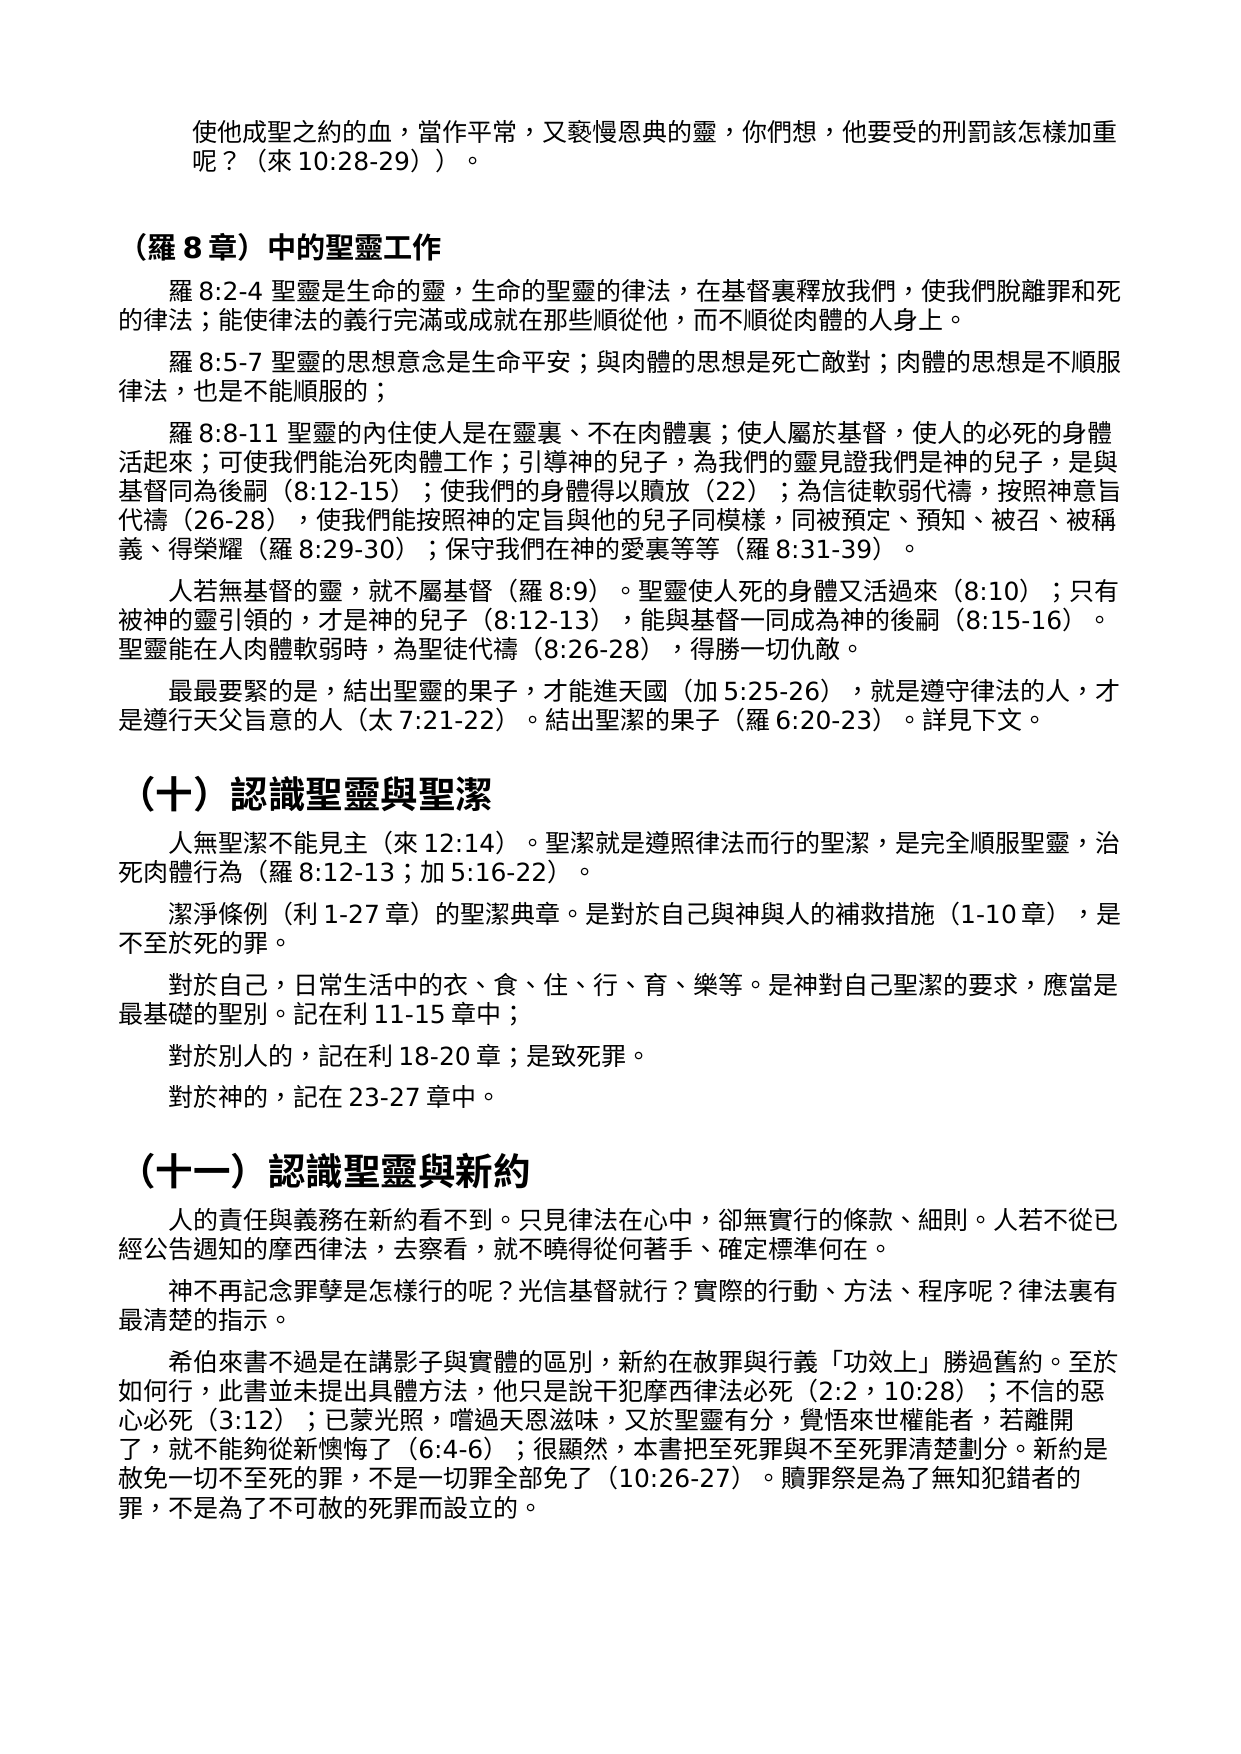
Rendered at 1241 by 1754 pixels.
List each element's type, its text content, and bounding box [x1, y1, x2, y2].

subtitle （十一）認識聖靈與新約 [118, 1150, 1122, 1194]
text 對於自己，日常生活中的衣、食、住、行、育、樂等。是神對自己聖潔的要求，應當是最基礎的聖別。記在利11-15章中； [118, 971, 1122, 1029]
text 神不再記念罪孽是怎樣行的呢？光信基督就行？實際的行動、方法、程序呢？律法裏有最清楚的指示。 [118, 1277, 1122, 1336]
subtitle （羅8章）中的聖靈工作 [118, 231, 1122, 265]
subtitle （十）認識聖靈與聖潔 [118, 773, 1122, 817]
text 人無聖潔不能見主（來12:14）。聖潔就是遵照律法而行的聖潔，是完全順服聖靈，治死肉體行為（羅8:12-13；加5:16-22）。 [118, 829, 1122, 888]
text 希伯來書不過是在講影子與實體的區別，新約在赦罪與行義「功效上」勝過舊約。至於如何行，此書並未提出具體方法，他只是說干犯摩西律法必死（2:2，10:28）；不信的惡心必死（3:12）；已蒙光照，嚐過天恩滋味，又於聖靈有分，覺悟來世權能者，若離開了，就不能夠從新懊悔了（6:4-6）；很顯然，本書把至死罪與不至死罪清楚劃分。新約是赦免一切不至死的罪，不是一切罪全部免了（10:26-27）。贖罪祭是為了無知犯錯者的罪，不是為了不可赦的死罪而設立的。 [118, 1348, 1122, 1523]
text 人的責任與義務在新約看不到。只見律法在心中，卻無實行的條款、細則。人若不從已經公告週知的摩西律法，去察看，就不曉得從何著手、確定標準何在。 [118, 1206, 1122, 1265]
text 羅8:5-7 聖靈的思想意念是生命平安；與肉體的思想是死亡敵對；肉體的思想是不順服律法，也是不能順服的； [118, 348, 1122, 407]
text 羅8:8-11 聖靈的內住使人是在靈裏、不在肉體裏；使人屬於基督，使人的必死的身體活起來；可使我們能治死肉體工作；引導神的兒子，為我們的靈見證我們是神的兒子，是與基督同為後嗣（8:12-15）；使我們的身體得以贖放（22）；為信徒軟弱代禱，按照神意旨代禱（26-28），使我們能按照神的定旨與他的兒子同模樣，同被預定、預知、被召、被稱義、得榮耀（羅8:29-30）；保守我們在神的愛裏等等（羅8:31-39）。 [118, 419, 1122, 565]
text 羅8:2-4 聖靈是生命的靈，生命的聖靈的律法，在基督裏釋放我們，使我們脫離罪和死的律法；能使律法的義行完滿或成就在那些順從他，而不順從肉體的人身上。 [118, 277, 1122, 336]
text 人若無基督的靈，就不屬基督（羅8:9）。聖靈使人死的身體又活過來（8:10）；只有被神的靈引領的，才是神的兒子（8:12-13），能與基督一同成為神的後嗣（8:15-16）。聖靈能在人肉體軟弱時，為聖徒代禱（8:26-28），得勝一切仇敵。 [118, 577, 1122, 665]
text 對於別人的，記在利18-20章；是致死罪。 [118, 1042, 1122, 1071]
text 潔淨條例（利1-27章）的聖潔典章。是對於自己與神與人的補救措施（1-10章），是不至於死的罪。 [118, 900, 1122, 958]
text 最最要緊的是，結出聖靈的果子，才能進天國（加5:25-26），就是遵守律法的人，才是遵行天父旨意的人（太7:21-22）。結出聖潔的果子（羅6:20-23）。詳見下文。 [118, 677, 1122, 736]
list 使他成聖之約的血，當作平常，又褻慢恩典的靈，你們想，他要受的刑罰該怎樣加重呢？（來10:28-29））。 [177, 118, 1122, 176]
text 對於神的，記在23-27章中。 [118, 1083, 1122, 1113]
